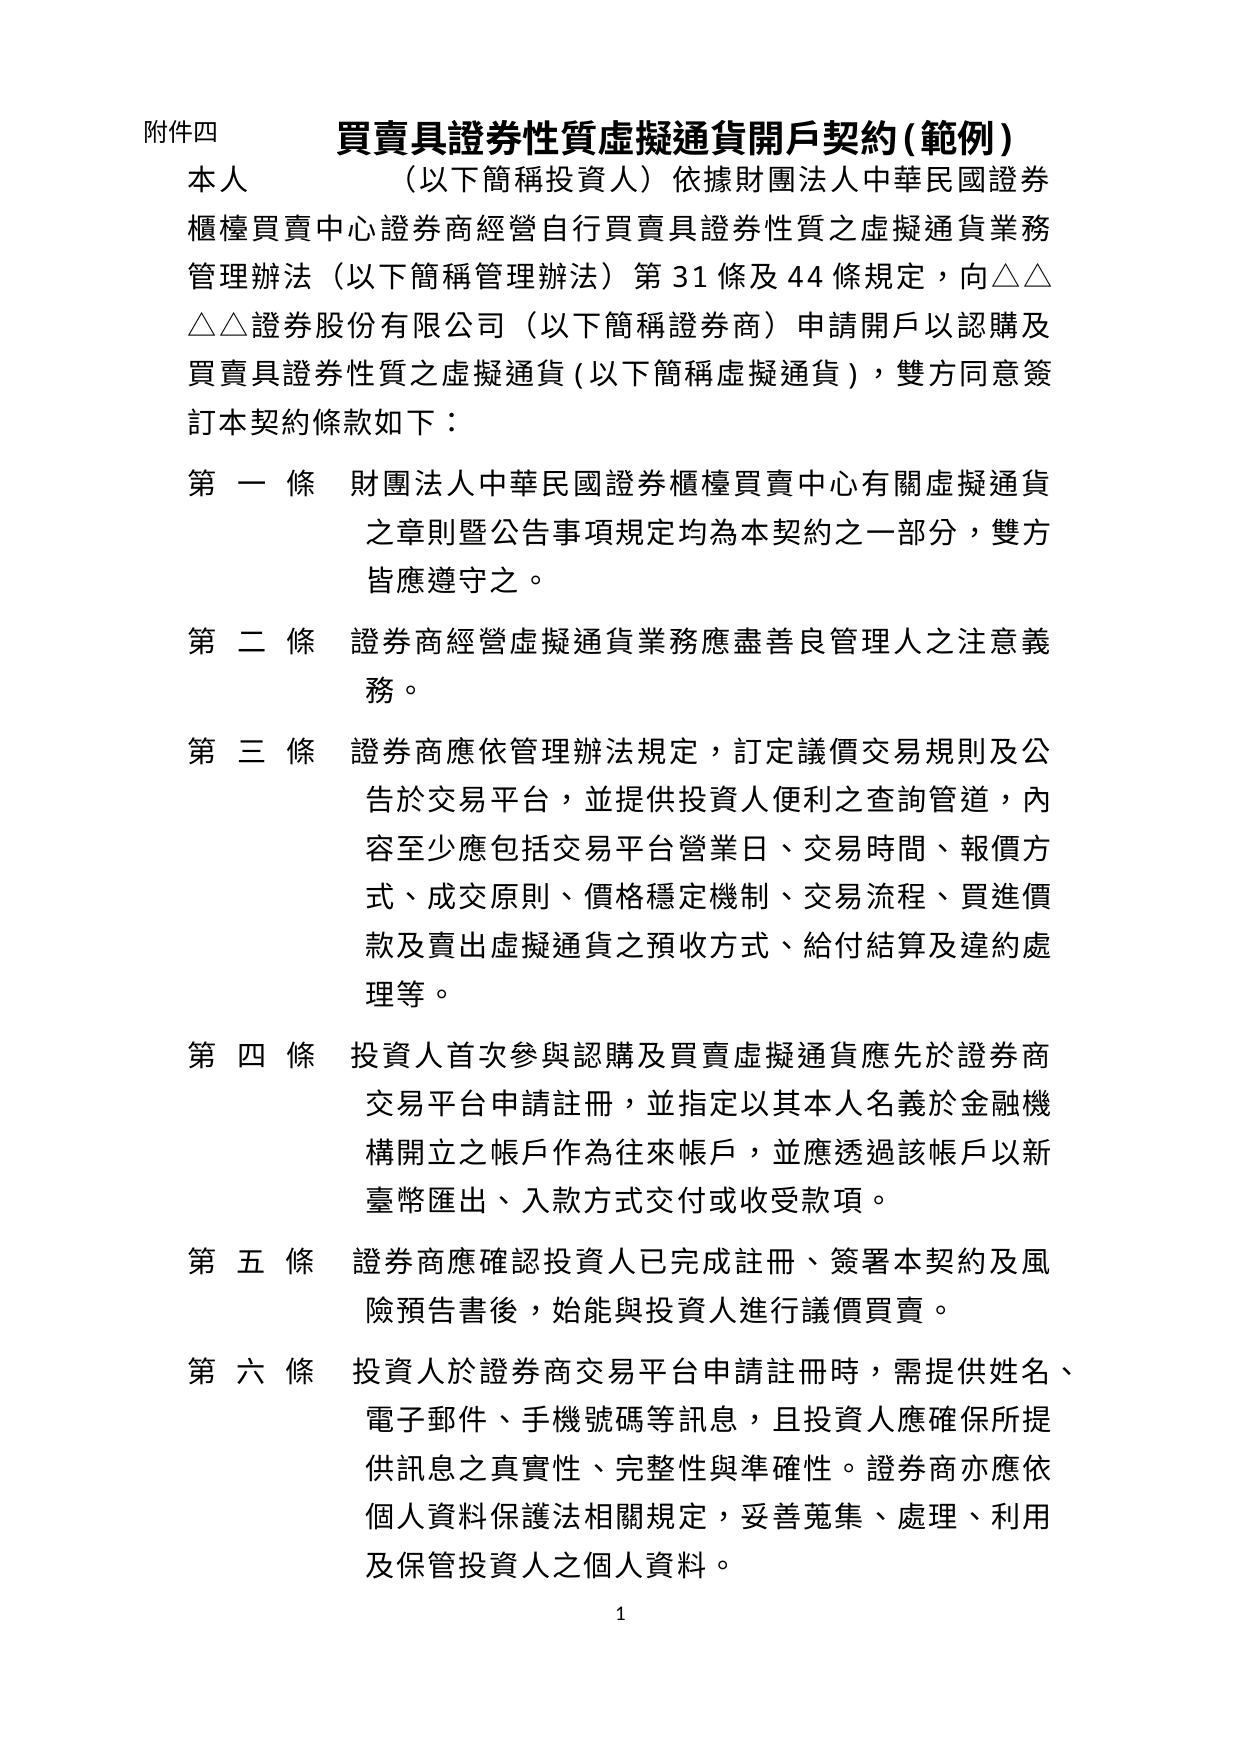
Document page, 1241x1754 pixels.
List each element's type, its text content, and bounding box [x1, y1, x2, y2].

text 第 五 條 證券商應確認投資人已完成註冊、簽署本契約及風險預告書後，始能與投資人進行議價買賣。 [187, 1239, 1053, 1329]
text 第 三 條 證券商應依管理辦法規定，訂定議價交易規則及公告於交易平台，並提供投資人便利之查詢管道，內容至少應包括交易平台營業日、交易時間、報價方式、成交原則、價格穩定機制、交易流程、買進價款及賣出虛擬通貨之預收方式、給付結算及違約處理等。 [187, 728, 1053, 1013]
text 第 二 條 證券商經營虛擬通貨業務應盡善良管理人之注意義務。 [187, 619, 1053, 709]
text 第 六 條 投資人於證券商交易平台申請註冊時，需提供姓名、電子郵件、手機號碼等訊息，且投資人應確保所提供訊息之真實性、完整性與準確性。證券商亦應依個人資料保護法相關規定，妥善蒐集、處理、利用及保管投資人之個人資料。 [187, 1348, 1053, 1585]
text 第 一 條 財團法人中華民國證券櫃檯買賣中心有關虛擬通貨之章則暨公告事項規定均為本契約之一部分，雙方皆應遵守之。 [187, 461, 1053, 600]
text 第 四 條 投資人首次參與認購及買賣虛擬通貨應先於證券商交易平台申請註冊，並指定以其本人名義於金融機構開立之帳戶作為往來帳戶，並應透過該帳戶以新臺幣匯出、入款方式交付或收受款項。 [187, 1032, 1053, 1220]
text 本人 （以下簡稱投資人）依據財團法人中華民國證券櫃檯買賣中心證券商經營自行買賣具證券性質之虛擬通貨業務管理辦法（以下簡稱管理辦法）第31條及44條規定，向△△△△證券股份有限公司（以下簡稱證券商）申請開戶以認購及買賣具證券性質之虛擬通貨(以下簡稱虛擬通貨)，雙方同意簽訂本契約條款如下： [187, 157, 1053, 442]
text 認購及買賣具證券性質虛擬通貨開戶契約(範例) [129, 94, 1053, 159]
text 附件四 [144, 112, 322, 149]
